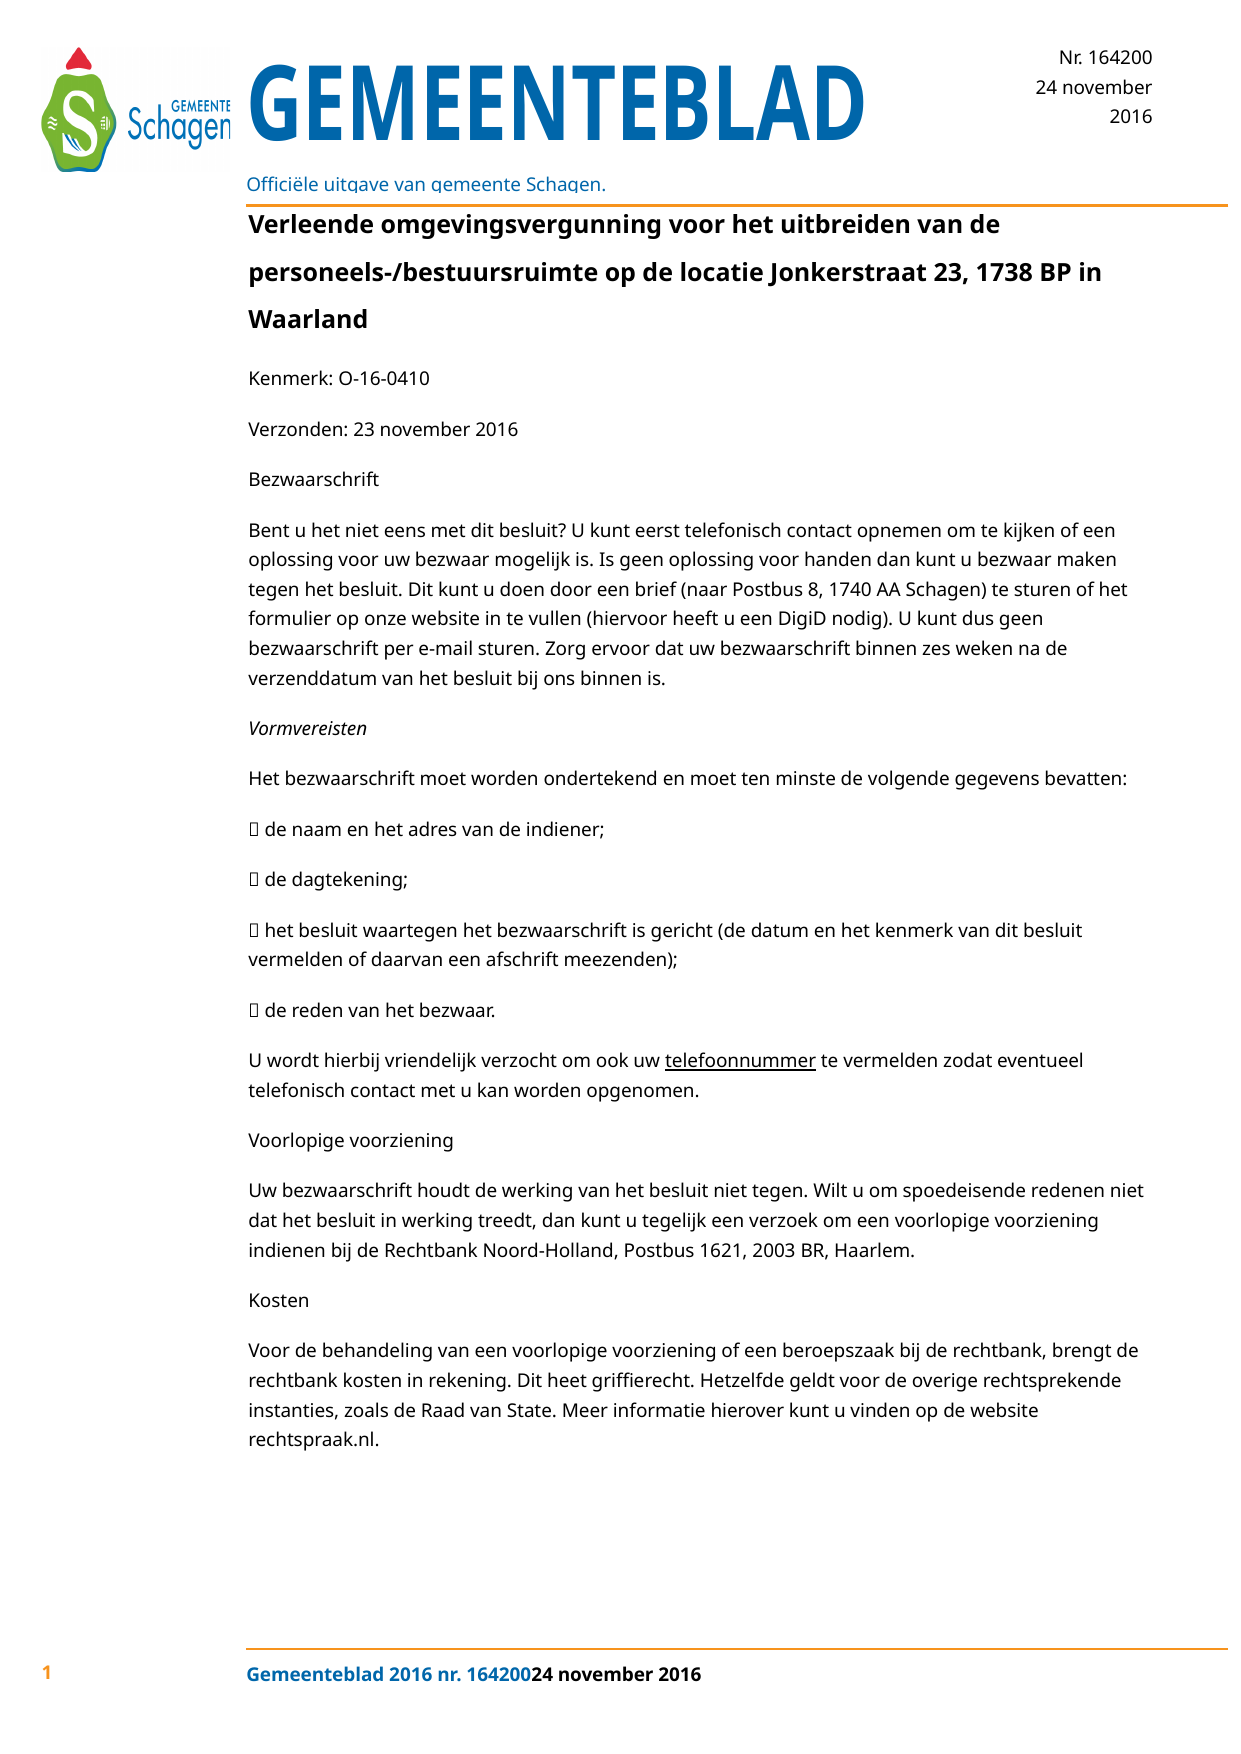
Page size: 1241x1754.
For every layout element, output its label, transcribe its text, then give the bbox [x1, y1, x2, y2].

text Bezwaarschrift [248, 466, 1152, 492]
text Verzonden: 23 november 2016 [248, 416, 1152, 442]
text Kosten [248, 1287, 1152, 1313]
text  het besluit waartegen het bezwaarschrift is gericht (de datum en het kenmerk van dit besluit vermelden of daarvan een afschrift meezenden); [248, 917, 1152, 972]
text Voorlopige voorziening [248, 1127, 1152, 1153]
text Kenmerk: O-16-0410 [248, 366, 1152, 391]
text Voor de behandeling van een voorlopige voorziening of een beroepszaak bij de rechtbank, brengt de rechtbank kosten in rekening. Dit heet griffierecht. Hetzelfde geldt voor de overige rechtsprekende instanties, zoals de Raad van State. Meer informatie hierover kunt u vinden op de website rechtspraak.nl. [248, 1338, 1152, 1452]
text Uw bezwaarschrift houdt de werking van het besluit niet tegen. Wilt u om spoedeisende redenen niet dat het besluit in werking treedt, dan kunt u tegelijk een verzoek om een voorlopige voorziening indienen bij de Rechtbank Noord-Holland, Postbus 1621, 2003 BR, Haarlem. [248, 1178, 1152, 1262]
text Bent u het niet eens met dit besluit? U kunt eerst telefonisch contact opnemen om te kijken of een oplossing voor uw bezwaar mogelijk is. Is geen oplossing voor handen dan kunt u bezwaar maken tegen het besluit. Dit kunt u doen door een brief (naar Postbus 8, 1740 AA Schagen) te sturen of het formulier op onze website in te vullen (hiervoor heeft u een DigiD nodig). U kunt dus geen bezwaarschrift per e-mail sturen. Zorg ervoor dat uw bezwaarschrift binnen zes weken na de verzenddatum van het besluit bij ons binnen is. [248, 517, 1152, 690]
text  de naam en het adres van de indiener; [248, 816, 1152, 842]
text Het bezwaarschrift moet worden ondertekend en moet ten minste de volgende gegevens bevatten: [248, 766, 1152, 791]
picture [41, 47, 231, 172]
text  de dagtekening; [248, 866, 1152, 892]
text Vormvereisten [248, 715, 1152, 741]
text U wordt hierbij vriendelijk verzocht om ook uw telefoonnummer te vermelden zodat eventueel telefonisch contact met u kan worden opgenomen. [248, 1047, 1152, 1102]
text Verleende omgevingsvergunning voor het uitbreiden van de personeels-/bestuursruimte op de locatie Jonkerstraat 23, 1738 BP in Waarland [248, 207, 1152, 336]
text  de reden van het bezwaar. [248, 997, 1152, 1022]
